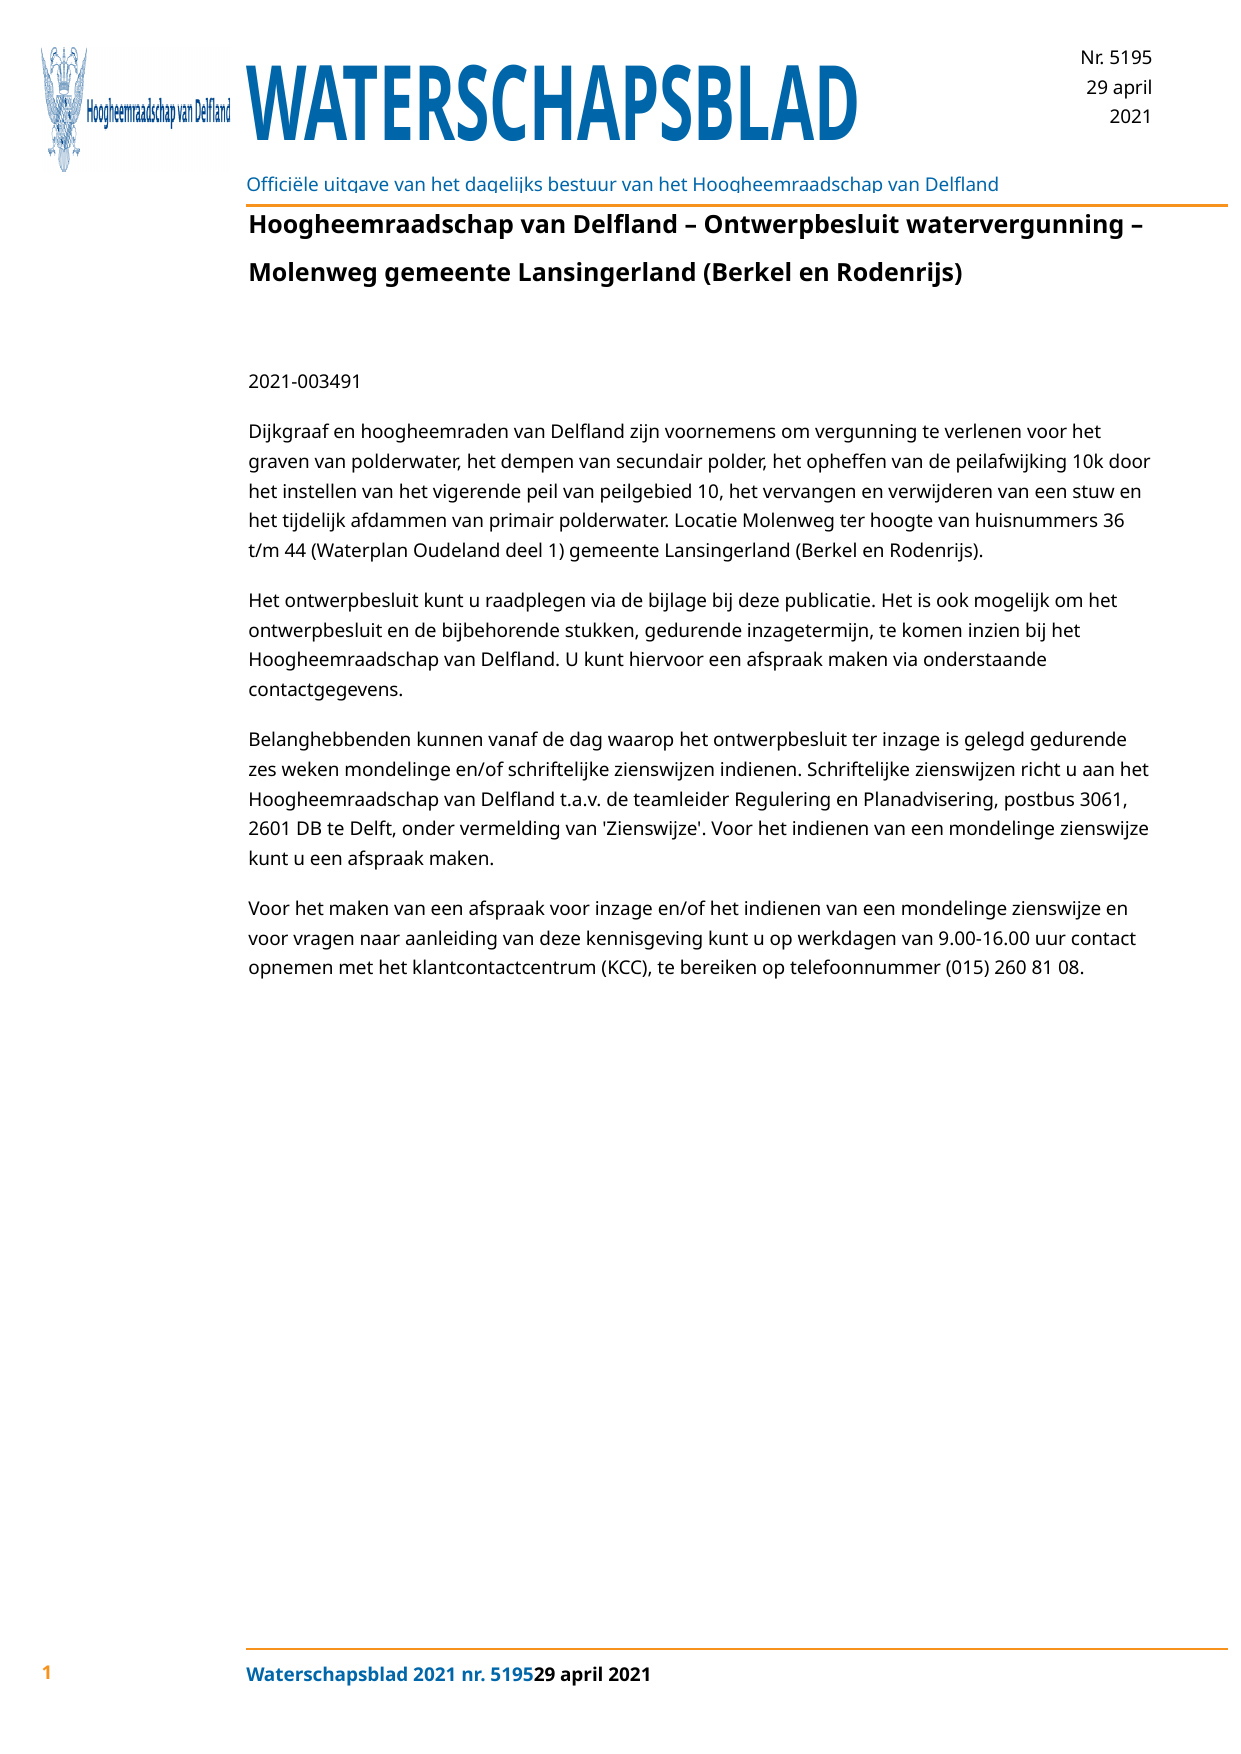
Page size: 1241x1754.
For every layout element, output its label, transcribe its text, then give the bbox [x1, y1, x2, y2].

text 2021-003491 [248, 368, 1152, 394]
text Hoogheemraadschap van Delfland – Ontwerpbesluit watervergunning – Molenweg gemeente Lansingerland (Berkel en Rodenrijs) [248, 207, 1152, 288]
text Voor het maken van een afspraak voor inzage en/of het indienen van een mondelinge zienswijze en voor vragen naar aanleiding van deze kennisgeving kunt u op werkdagen van 9.00-16.00 uur contact opnemen met het klantcontactcentrum (KCC), te bereiken op telefoonnummer (015) 260 81 08. [248, 895, 1152, 980]
text Dijkgraaf en hoogheemraden van Delfland zijn voornemens om vergunning te verlenen voor het graven van polderwater, het dempen van secundair polder, het opheffen van de peilafwijking 10k door het instellen van het vigerende peil van peilgebied 10, het vervangen en verwijderen van een stuw en het tijdelijk afdammen van primair polderwater. Locatie Molenweg ter hoogte van huisnummers 36 t/m 44 (Waterplan Oudeland deel 1) gemeente Lansingerland (Berkel en Rodenrijs). [248, 419, 1152, 563]
text Het ontwerpbesluit kunt u raadplegen via de bijlage bij deze publicatie. Het is ook mogelijk om het ontwerpbesluit en de bijbehorende stukken, gedurende inzagetermijn, te komen inzien bij het Hoogheemraadschap van Delfland. U kunt hiervoor een afspraak maken via onderstaande contactgegevens. [248, 587, 1152, 702]
picture [41, 47, 231, 172]
text Belanghebbenden kunnen vanaf de dag waarop het ontwerpbesluit ter inzage is gelegd gedurende zes weken mondelinge en/of schriftelijke zienswijzen indienen. Schriftelijke zienswijzen richt u aan het Hoogheemraadschap van Delfland t.a.v. de teamleider Regulering en Planadvisering, postbus 3061, 2601 DB te Delft, onder vermelding van 'Zienswijze'. Voor het indienen van een mondelinge zienswijze kunt u een afspraak maken. [248, 727, 1152, 871]
